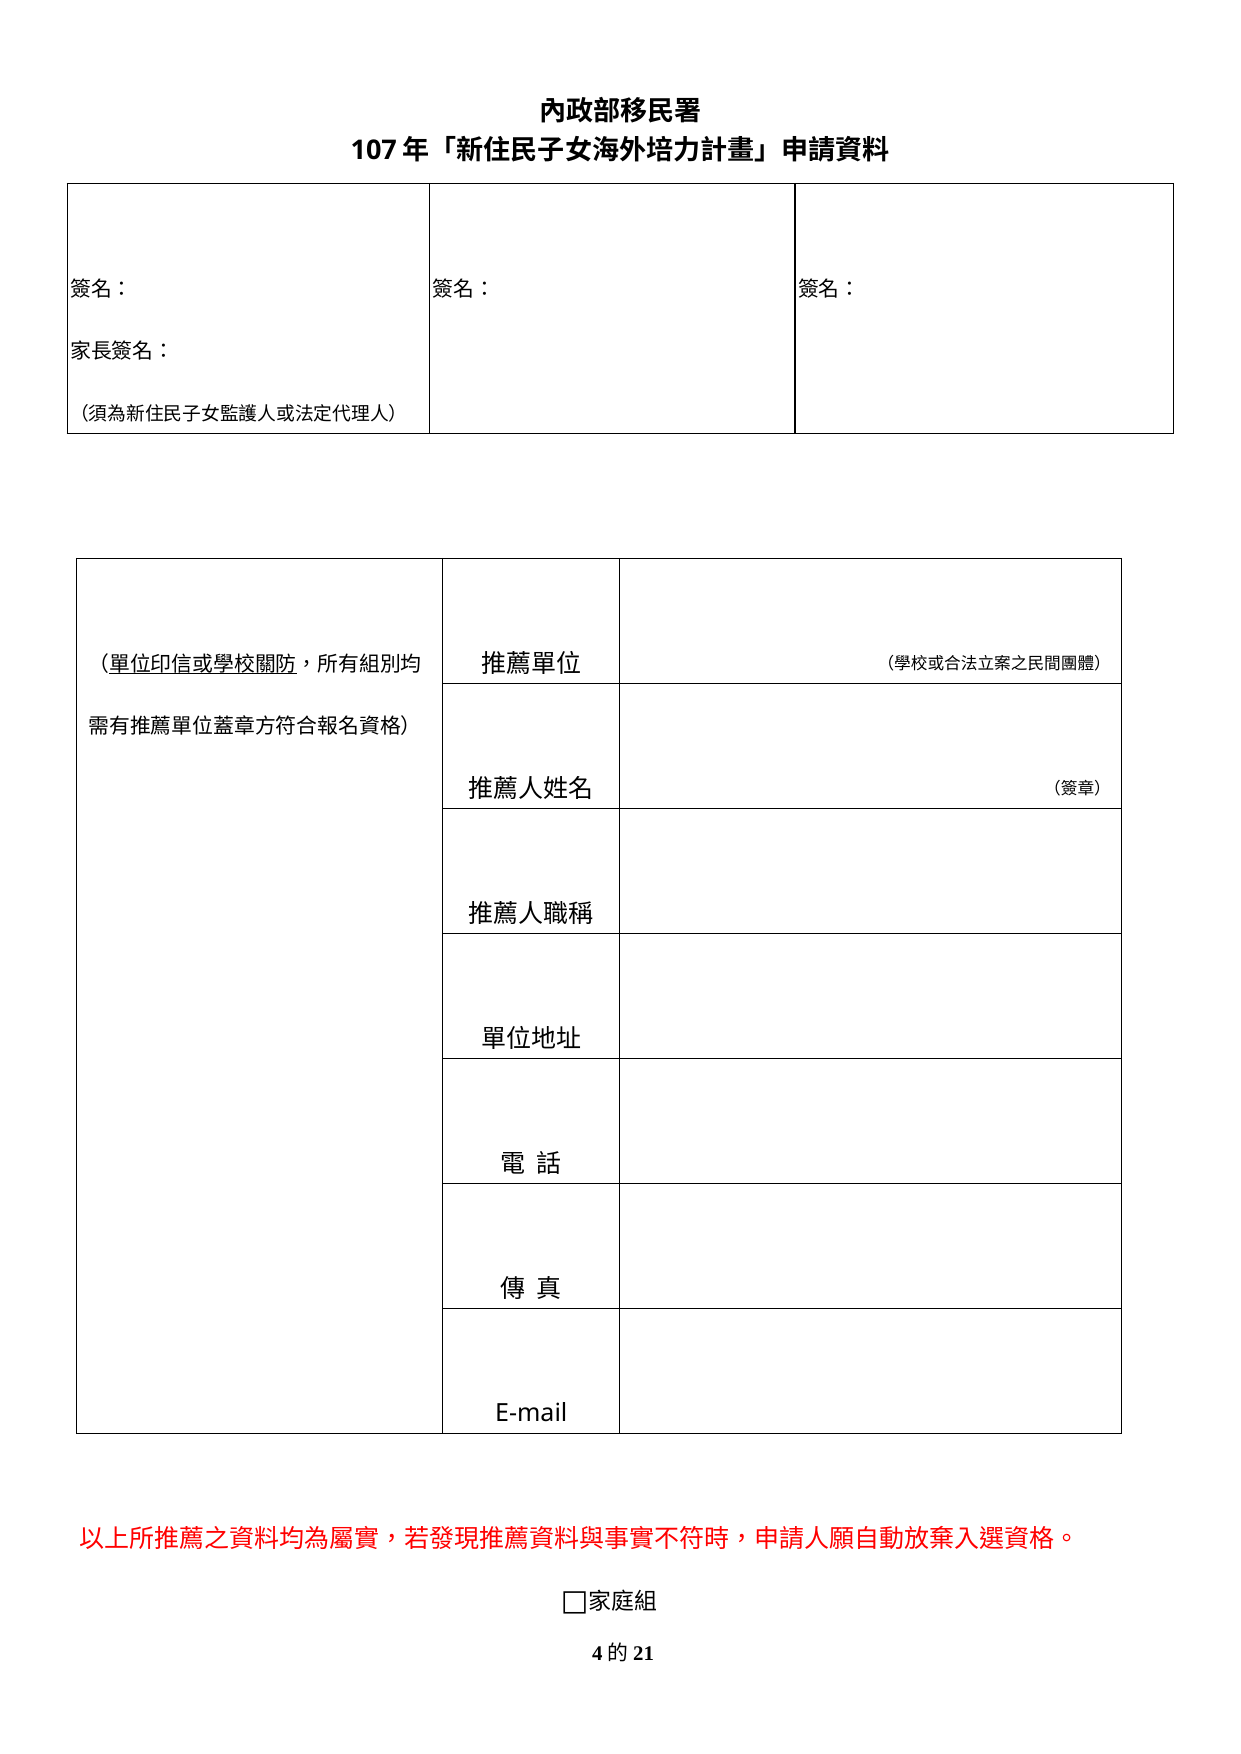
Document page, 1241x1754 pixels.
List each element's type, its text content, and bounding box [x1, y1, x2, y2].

table_header 推薦單位 [443, 559, 619, 683]
table_cell 電 話 [443, 1059, 619, 1183]
table_cell [620, 1059, 1121, 1183]
table_cell 推薦人職稱 [443, 809, 619, 933]
text □家庭組 [136, 1558, 1104, 1620]
table_cell 單位地址 [443, 934, 619, 1058]
table_cell [620, 934, 1121, 1058]
table_cell [620, 1184, 1121, 1308]
table_cell E-mail [443, 1309, 619, 1433]
table_cell [620, 1309, 1121, 1433]
table_cell 簽名： 家長簽名： （須為新住民子女監護人或法定代理人） [68, 184, 429, 433]
table_cell 簽名： [430, 184, 794, 433]
table_cell 簽名： [796, 184, 1173, 433]
table_cell 推薦人姓名 [443, 684, 619, 808]
table_cell （簽章） [620, 684, 1121, 808]
text 以上所推薦之資料均為屬實，若發現推薦資料與事實不符時，申請人願自動放棄入選資格。 [79, 1495, 1132, 1558]
table_header （學校或合法立案之民間團體） [620, 559, 1121, 683]
table_cell [620, 809, 1121, 933]
table_header （單位印信或學校關防，所有組別均需有推薦單位蓋章方符合報名資格） [77, 559, 442, 1433]
table_cell 傳 真 [443, 1184, 619, 1308]
